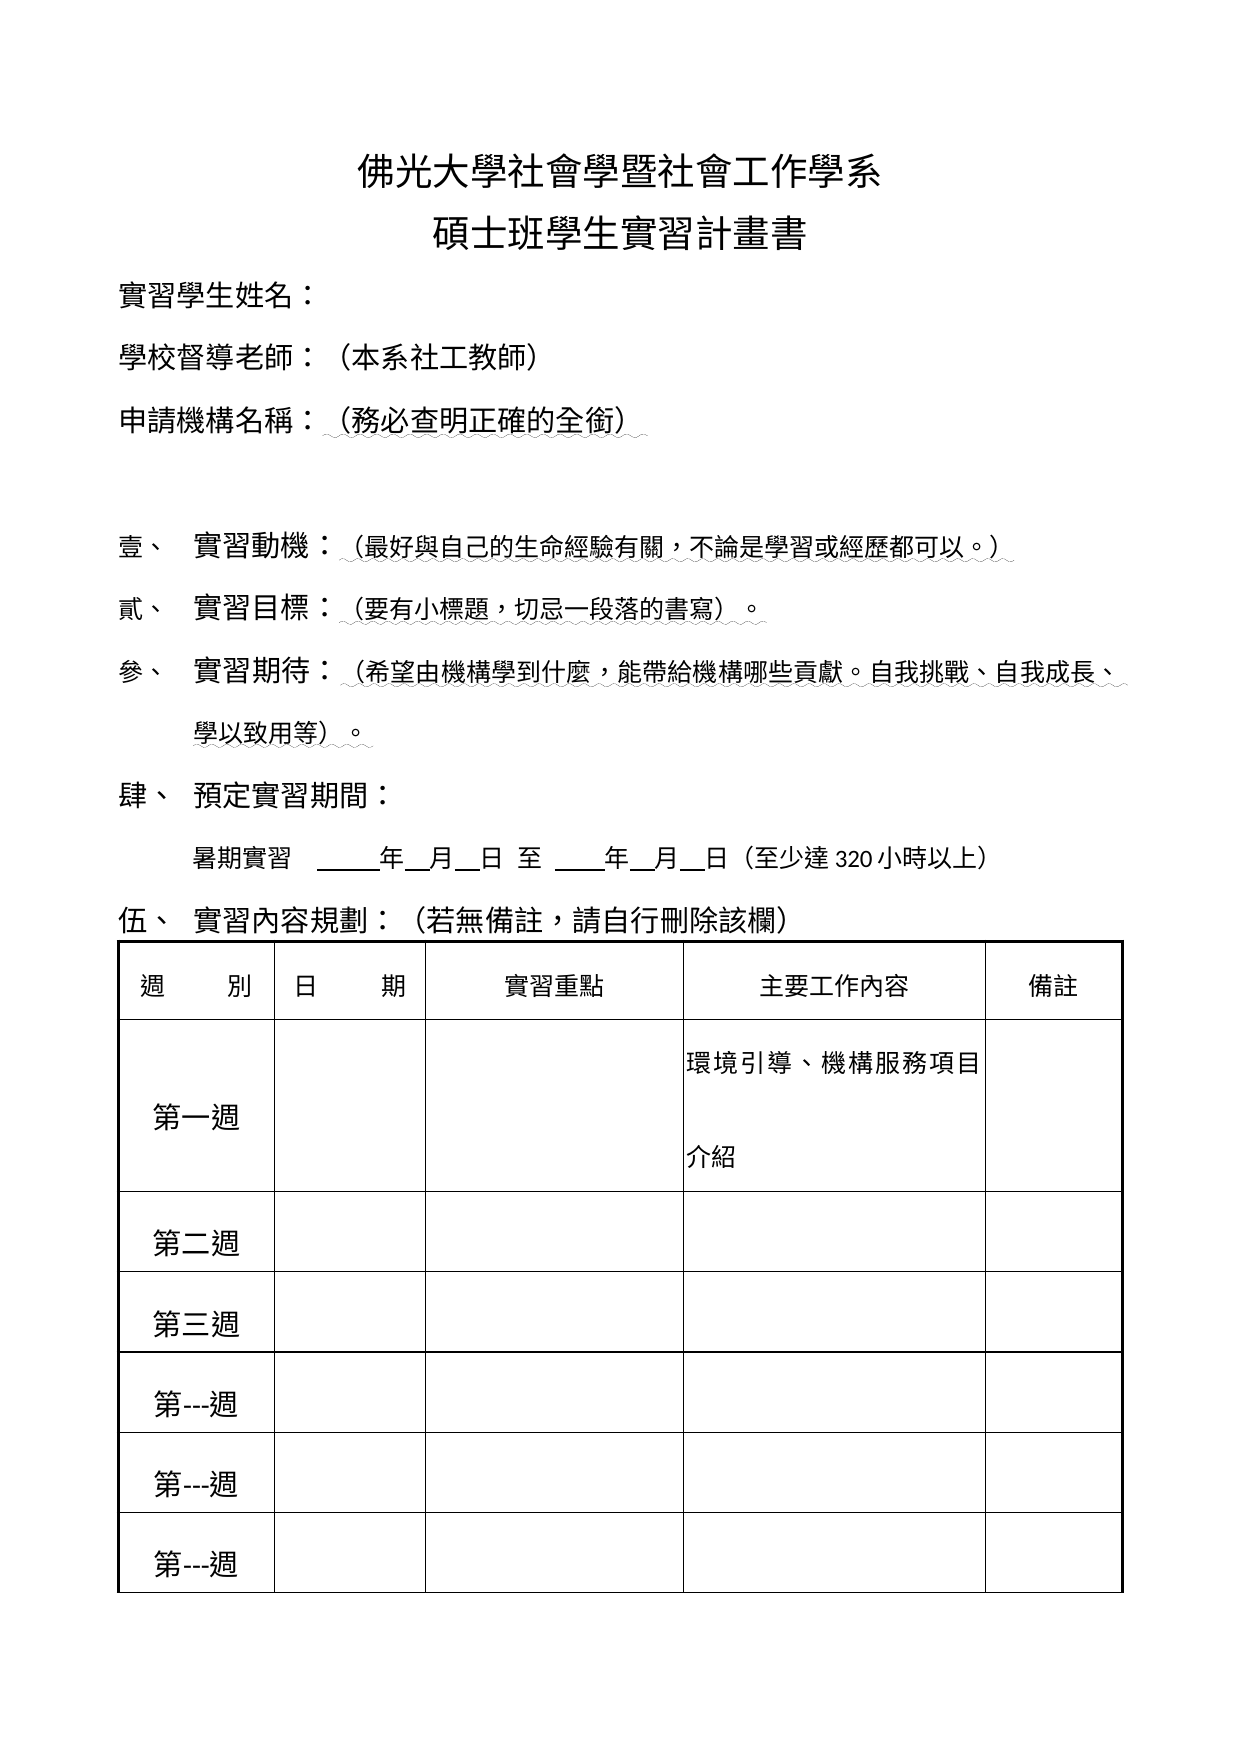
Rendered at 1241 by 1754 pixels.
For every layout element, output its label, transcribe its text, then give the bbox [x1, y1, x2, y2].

table_cell [684, 1192, 985, 1271]
table_header 週 別 [120, 943, 274, 1019]
table_cell [426, 1272, 683, 1351]
table_cell 第一週 [120, 1020, 274, 1191]
table_cell [275, 1020, 425, 1191]
table_cell [426, 1433, 683, 1512]
table_cell [426, 1020, 683, 1191]
table_cell [986, 1433, 1121, 1512]
list 實習動機：（最好與自己的生命經驗有關，不論是學習或經歷都可以。） [118, 502, 1122, 564]
table_cell [986, 1353, 1121, 1432]
table_cell [426, 1353, 683, 1432]
table_cell [684, 1272, 985, 1351]
table_cell [986, 1020, 1121, 1191]
list 實習內容規劃：（若無備註，請自行刪除該欄） [118, 877, 1122, 939]
table_cell [684, 1513, 985, 1592]
table_cell 第---週 [120, 1353, 274, 1432]
text 佛光大學社會學暨社會工作學系 [118, 127, 1122, 189]
text 學校督導老師：（本系社工教師） [118, 314, 1122, 377]
table_cell 環境引導、機構服務項目介紹 [684, 1020, 985, 1191]
table_header 日 期 [275, 943, 425, 1019]
table_cell [684, 1353, 985, 1432]
table_cell [275, 1272, 425, 1351]
text 申請機構名稱：（務必查明正確的全銜） [118, 377, 1122, 439]
table_header 主要工作內容 [684, 943, 985, 1019]
table_cell 第---週 [120, 1513, 274, 1592]
table_header 備註 [986, 943, 1121, 1019]
table_cell [275, 1353, 425, 1432]
table_cell [986, 1192, 1121, 1271]
table_cell [275, 1513, 425, 1592]
table_cell [275, 1192, 425, 1271]
table_cell [986, 1272, 1121, 1351]
text 暑期實習 年 月 日 至 年 月 日（至少達320小時以上） [192, 814, 1122, 877]
list 實習目標：（要有小標題，切忌一段落的書寫）。 [118, 564, 1122, 627]
text 碩士班學生實習計畫書 [118, 189, 1122, 252]
text 實習學生姓名： [118, 252, 1122, 314]
table_cell 第二週 [120, 1192, 274, 1271]
table_cell [275, 1433, 425, 1512]
table_cell 第三週 [120, 1272, 274, 1351]
table_cell [426, 1513, 683, 1592]
list 預定實習期間： [118, 752, 1122, 814]
table_header 實習重點 [426, 943, 683, 1019]
table_cell [426, 1192, 683, 1271]
table_cell [986, 1513, 1121, 1592]
list 實習期待：（希望由機構學到什麼，能帶給機構哪些貢獻。自我挑戰、自我成長、學以致用等）。 [118, 627, 1122, 752]
table_cell 第---週 [120, 1433, 274, 1512]
table_cell [684, 1433, 985, 1512]
